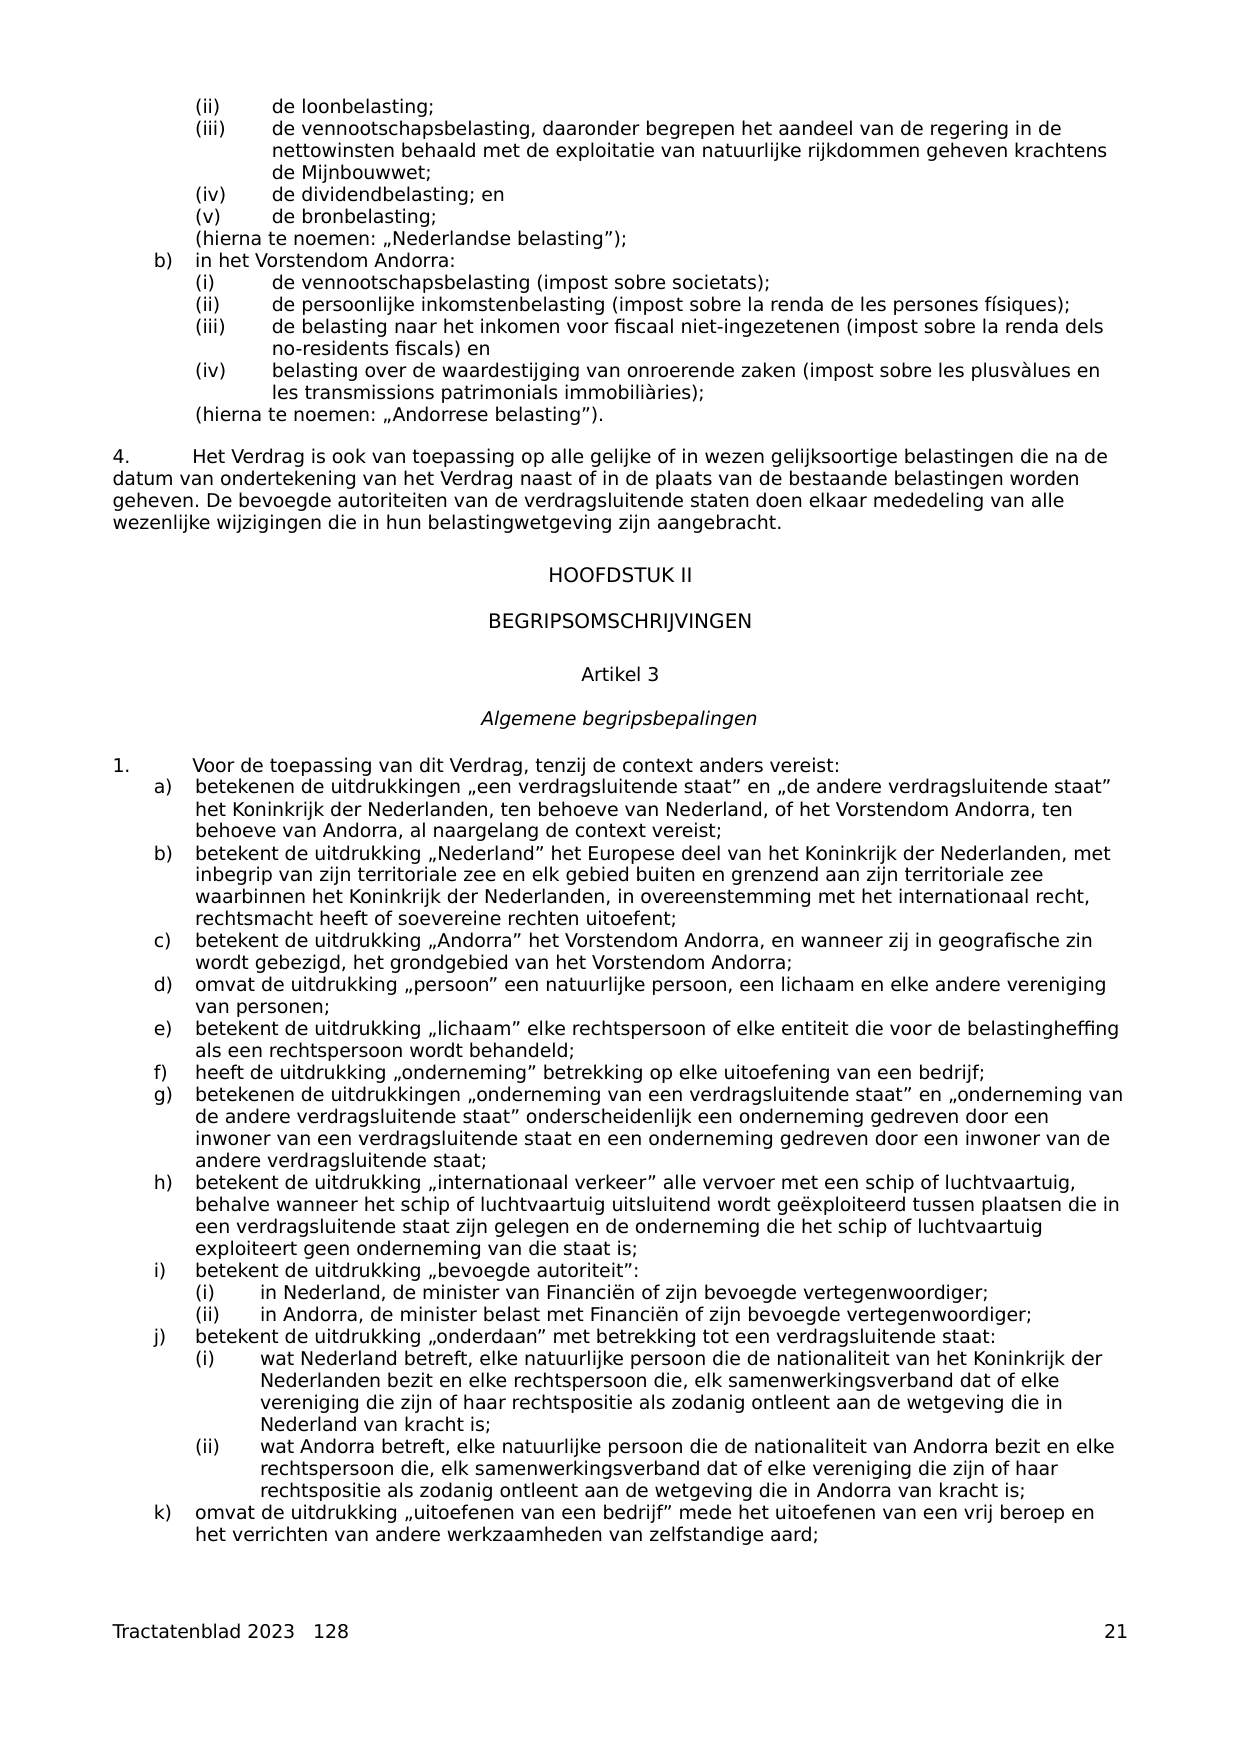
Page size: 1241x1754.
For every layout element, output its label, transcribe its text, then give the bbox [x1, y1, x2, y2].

subtitle HOOFDSTUK II BEGRIPSOMSCHRIJVINGEN [112, 563, 1128, 633]
text (ii) de persoonlijke inkomstenbelasting (impost sobre la renda de les persones físiques); [195, 294, 1128, 316]
text j) betekent de uitdrukking „onderdaan” met betrekking tot een verdragsluitende staat: [153, 1326, 1128, 1348]
text b) betekent de uitdrukking „Nederland” het Europese deel van het Koninkrijk der Nederlanden, met inbegrip van zijn territoriale zee en elk gebied buiten en grenzend aan zijn territoriale zee waarbinnen het Koninkrijk der Nederlanden, in overeenstemming met het internationaal recht, rechtsmacht heeft of soevereine rechten uitoefent; [153, 842, 1128, 930]
text 1. Voor de toepassing van dit Verdrag, tenzij de context anders vereist: [112, 754, 1128, 776]
text 4. Het Verdrag is ook van toepassing op alle gelijke of in wezen gelijksoortige belastingen die na de datum van ondertekening van het Verdrag naast of in de plaats van de bestaande belastingen worden geheven. De bevoegde autoriteiten van de verdragsluitende staten doen elkaar mededeling van alle wezenlijke wijzigingen die in hun belastingwetgeving zijn aangebracht. [112, 446, 1128, 533]
text k) omvat de uitdrukking „uitoefenen van een bedrijf” mede het uitoefenen van een vrij beroep en het verrichten van andere werkzaamheden van zelfstandige aard; [153, 1502, 1128, 1546]
text (i) in Nederland, de minister van Financiën of zijn bevoegde vertegenwoordiger; [195, 1282, 1128, 1304]
text (iii) de belasting naar het inkomen voor fiscaal niet-ingezetenen (impost sobre la renda dels no-residents fiscals) en [195, 316, 1128, 360]
text i) betekent de uitdrukking „bevoegde autoriteit”: [153, 1260, 1128, 1282]
text (i) wat Nederland betreft, elke natuurlijke persoon die de nationaliteit van het Koninkrijk der Nederlanden bezit en elke rechtspersoon die, elk samenwerkingsverband dat of elke vereniging die zijn of haar rechtspositie als zodanig ontleent aan de wetgeving die in Nederland van kracht is; [195, 1348, 1128, 1436]
text b) in het Vorstendom Andorra: [153, 250, 1128, 272]
text h) betekent de uitdrukking „internationaal verkeer” alle vervoer met een schip of luchtvaartuig, behalve wanneer het schip of luchtvaartuig uitsluitend wordt geëxploiteerd tussen plaatsen die in een verdragsluitende staat zijn gelegen en de onderneming die het schip of luchtvaartuig exploiteert geen onderneming van die staat is; [153, 1172, 1128, 1260]
text f) heeft de uitdrukking „onderneming” betrekking op elke uitoefening van een bedrijf; [153, 1062, 1128, 1084]
text (iv) belasting over de waardestijging van onroerende zaken (impost sobre les plusvàlues en les transmissions patrimonials immobiliàries); [195, 360, 1128, 404]
text (iv) de dividendbelasting; en [195, 184, 1128, 206]
text (i) de vennootschapsbelasting (impost sobre societats); [195, 272, 1128, 294]
text d) omvat de uitdrukking „persoon” een natuurlijke persoon, een lichaam en elke andere vereniging van personen; [153, 974, 1128, 1018]
text (ii) in Andorra, de minister belast met Financiën of zijn bevoegde vertegenwoordiger; [195, 1304, 1128, 1326]
text e) betekent de uitdrukking „lichaam” elke rechtspersoon of elke entiteit die voor de belastingheffing als een rechtspersoon wordt behandeld; [153, 1018, 1128, 1062]
text (iii) de vennootschapsbelasting, daaronder begrepen het aandeel van de regering in de nettowinsten behaald met de exploitatie van natuurlijke rijkdommen geheven krachtens de Mijnbouwwet; [195, 118, 1128, 184]
text (ii) wat Andorra betreft, elke natuurlijke persoon die de nationaliteit van Andorra bezit en elke rechtspersoon die, elk samenwerkingsverband dat of elke vereniging die zijn of haar rechtspositie als zodanig ontleent aan de wetgeving die in Andorra van kracht is; [195, 1436, 1128, 1502]
text (hierna te noemen: „Nederlandse belasting”); [195, 228, 1128, 250]
text (v) de bronbelasting; [195, 206, 1128, 228]
text (ii) de loonbelasting; [195, 96, 1128, 118]
text c) betekent de uitdrukking „Andorra” het Vorstendom Andorra, en wanneer zij in geografische zin wordt gebezigd, het grondgebied van het Vorstendom Andorra; [153, 930, 1128, 974]
text a) betekenen de uitdrukkingen „een verdragsluitende staat” en „de andere verdragsluitende staat” het Koninkrijk der Nederlanden, ten behoeve van Nederland, of het Vorstendom Andorra, ten behoeve van Andorra, al naargelang de context vereist; [153, 776, 1128, 842]
text (hierna te noemen: „Andorrese belasting”). [195, 404, 1128, 426]
text g) betekenen de uitdrukkingen „onderneming van een verdragsluitende staat” en „onderneming van de andere verdragsluitende staat” onderscheidenlijk een onderneming gedreven door een inwoner van een verdragsluitende staat en een onderneming gedreven door een inwoner van de andere verdragsluitende staat; [153, 1084, 1128, 1172]
subtitle Artikel 3 Algemene begripsbepalingen [112, 663, 1128, 729]
